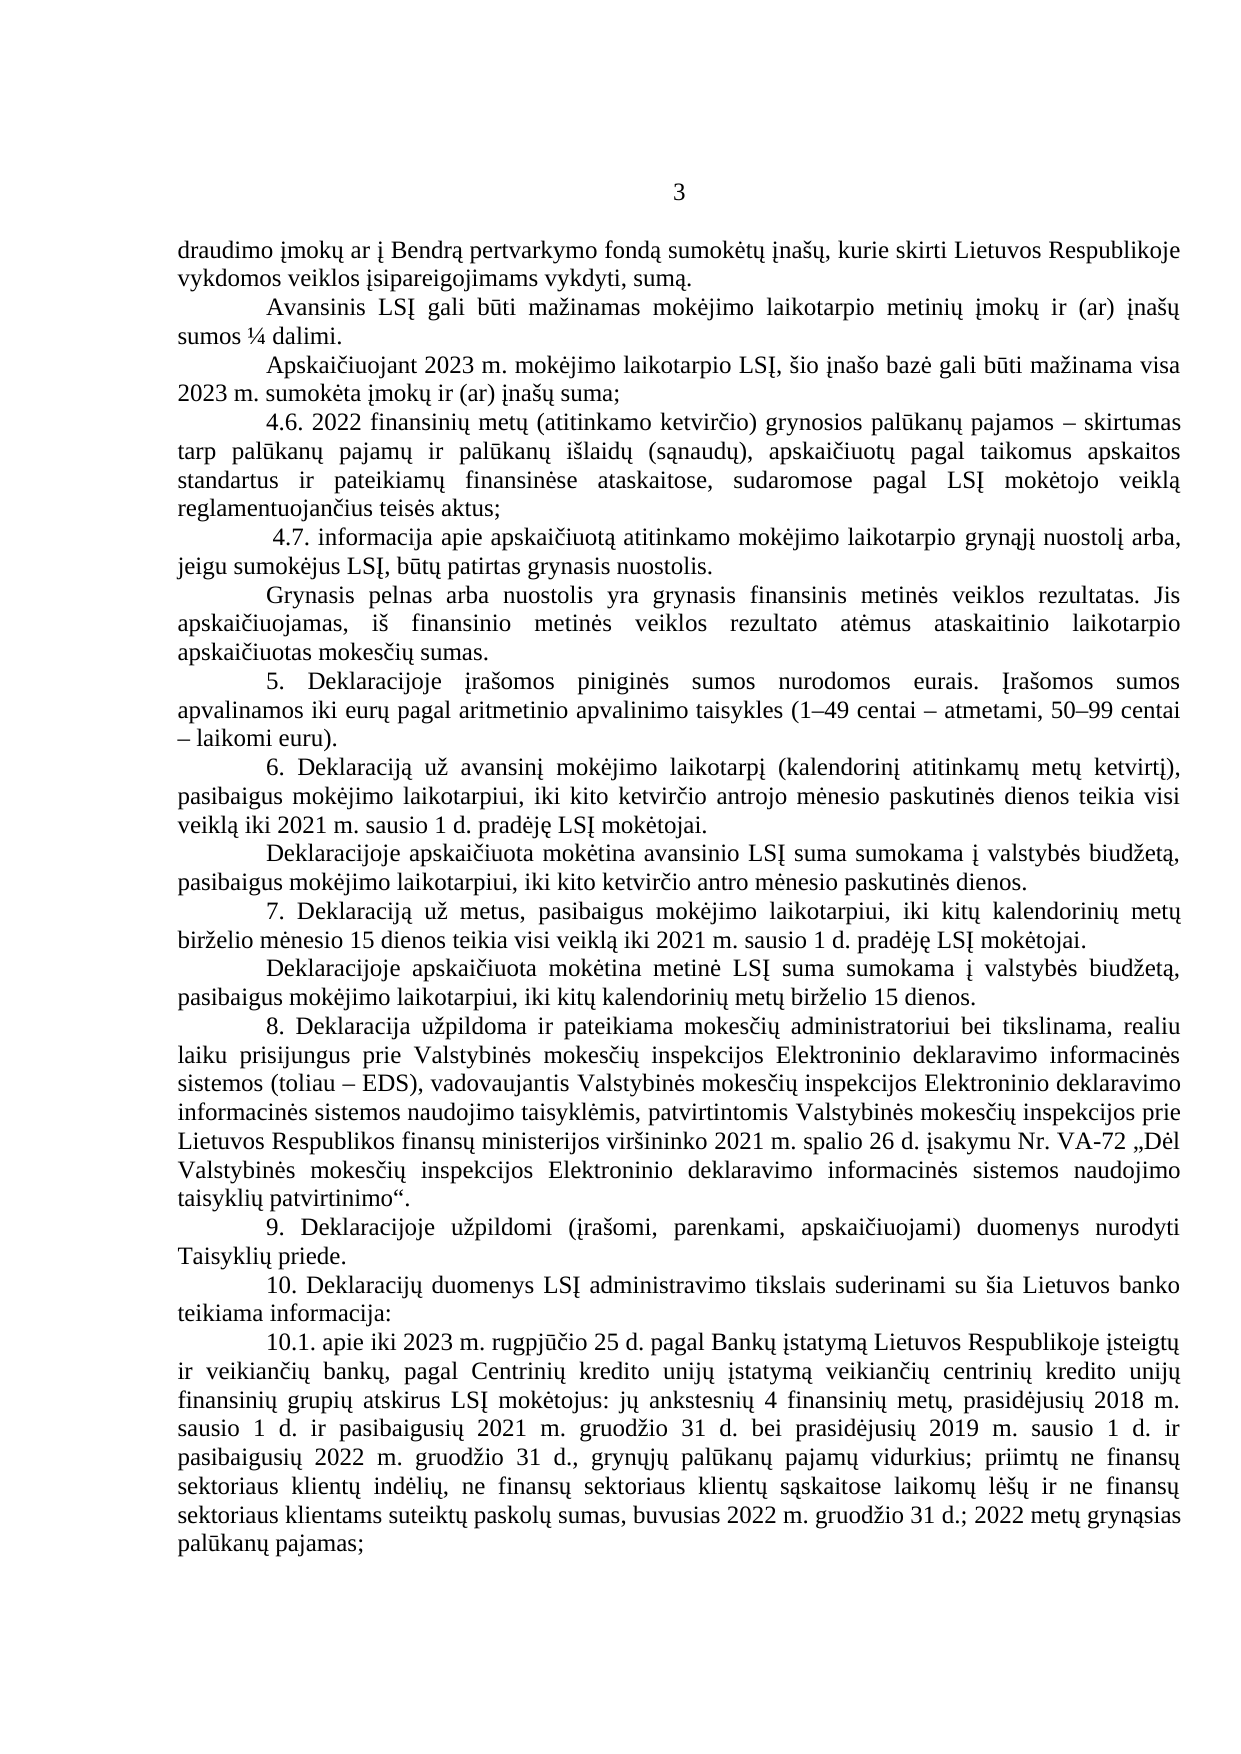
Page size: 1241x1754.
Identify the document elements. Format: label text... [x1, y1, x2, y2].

text 10.1. apie iki 2023 m. rugpjūčio 25 d. pagal Bankų įstatymą Lietuvos Respublikoje įsteigtų ir veikiančių bankų, pagal Centrinių kredito unijų įstatymą veikiančių centrinių kredito unijų finansinių grupių atskirus LSĮ mokėtojus: jų ankstesnių 4 finansinių metų, prasidėjusių 2018 m. sausio 1 d. ir pasibaigusių 2021 m. gruodžio 31 d. bei prasidėjusių 2019 m. sausio 1 d. ir pasibaigusių 2022 m. gruodžio 31 d., grynųjų palūkanų pajamų vidurkius; priimtų ne finansų sektoriaus klientų indėlių, ne finansų sektoriaus klientų sąskaitose laikomų lėšų ir ne finansų sektoriaus klientams suteiktų paskolų sumas, buvusias 2022 m. gruodžio 31 d.; 2022 metų grynąsias palūkanų pajamas; [177, 1327, 1181, 1557]
text 9. Deklaracijoje užpildomi (įrašomi, parenkami, apskaičiuojami) duomenys nurodyti Taisyklių priede. [177, 1212, 1181, 1270]
text Avansinis LSĮ gali būti mažinamas mokėjimo laikotarpio metinių įmokų ir (ar) įnašų sumos ¼ dalimi. [177, 292, 1181, 350]
text Deklaracijoje apskaičiuota mokėtina avansinio LSĮ suma sumokama į valstybės biudžetą, pasibaigus mokėjimo laikotarpiui, iki kito ketvirčio antro mėnesio paskutinės dienos. [177, 838, 1181, 896]
text 6. Deklaraciją už avansinį mokėjimo laikotarpį (kalendorinį atitinkamų metų ketvirtį), pasibaigus mokėjimo laikotarpiui, iki kito ketvirčio antrojo mėnesio paskutinės dienos teikia visi veiklą iki 2021 m. sausio 1 d. pradėję LSĮ mokėtojai. [177, 752, 1181, 838]
text Deklaracijoje apskaičiuota mokėtina metinė LSĮ suma sumokama į valstybės biudžetą, pasibaigus mokėjimo laikotarpiui, iki kitų kalendorinių metų birželio 15 dienos. [177, 953, 1181, 1011]
text 10. Deklaracijų duomenys LSĮ administravimo tikslais suderinami su šia Lietuvos banko teikiama informacija: [177, 1270, 1181, 1327]
text 4.7. informacija apie apskaičiuotą atitinkamo mokėjimo laikotarpio grynąjį nuostolį arba, jeigu sumokėjus LSĮ, būtų patirtas grynasis nuostolis. [177, 522, 1181, 580]
text Apskaičiuojant 2023 m. mokėjimo laikotarpio LSĮ, šio įnašo bazė gali būti mažinama visa 2023 m. sumokėta įmokų ir (ar) įnašų suma; [177, 350, 1181, 407]
text Grynasis pelnas arba nuostolis yra grynasis finansinis metinės veiklos rezultatas. Jis apskaičiuojamas, iš finansinio metinės veiklos rezultato atėmus ataskaitinio laikotarpio apskaičiuotas mokesčių sumas. [177, 580, 1181, 666]
text 4.6. 2022 finansinių metų (atitinkamo ketvirčio) grynosios palūkanų pajamos – skirtumas tarp palūkanų pajamų ir palūkanų išlaidų (sąnaudų), apskaičiuotų pagal taikomus apskaitos standartus ir pateikiamų finansinėse ataskaitose, sudaromose pagal LSĮ mokėtojo veiklą reglamentuojančius teisės aktus; [177, 407, 1181, 522]
text draudimo įmokų ar į Bendrą pertvarkymo fondą sumokėtų įnašų, kurie skirti Lietuvos Respublikoje vykdomos veiklos įsipareigojimams vykdyti, sumą. [177, 235, 1181, 292]
text 7. Deklaraciją už metus, pasibaigus mokėjimo laikotarpiui, iki kitų kalendorinių metų birželio mėnesio 15 dienos teikia visi veiklą iki 2021 m. sausio 1 d. pradėję LSĮ mokėtojai. [177, 896, 1181, 953]
text 8. Deklaracija užpildoma ir pateikiama mokesčių administratoriui bei tikslinama, realiu laiku prisijungus prie Valstybinės mokesčių inspekcijos Elektroninio deklaravimo informacinės sistemos (toliau – EDS), vadovaujantis Valstybinės mokesčių inspekcijos Elektroninio deklaravimo informacinės sistemos naudojimo taisyklėmis, patvirtintomis Valstybinės mokesčių inspekcijos prie Lietuvos Respublikos finansų ministerijos viršininko 2021 m. spalio 26 d. įsakymu Nr. VA-72 „Dėl Valstybinės mokesčių inspekcijos Elektroninio deklaravimo informacinės sistemos naudojimo taisyklių patvirtinimo“. [177, 1011, 1181, 1212]
text 5. Deklaracijoje įrašomos piniginės sumos nurodomos eurais. Įrašomos sumos apvalinamos iki eurų pagal aritmetinio apvalinimo taisykles (1–49 centai – atmetami, 50–99 centai – laikomi euru). [177, 666, 1181, 752]
